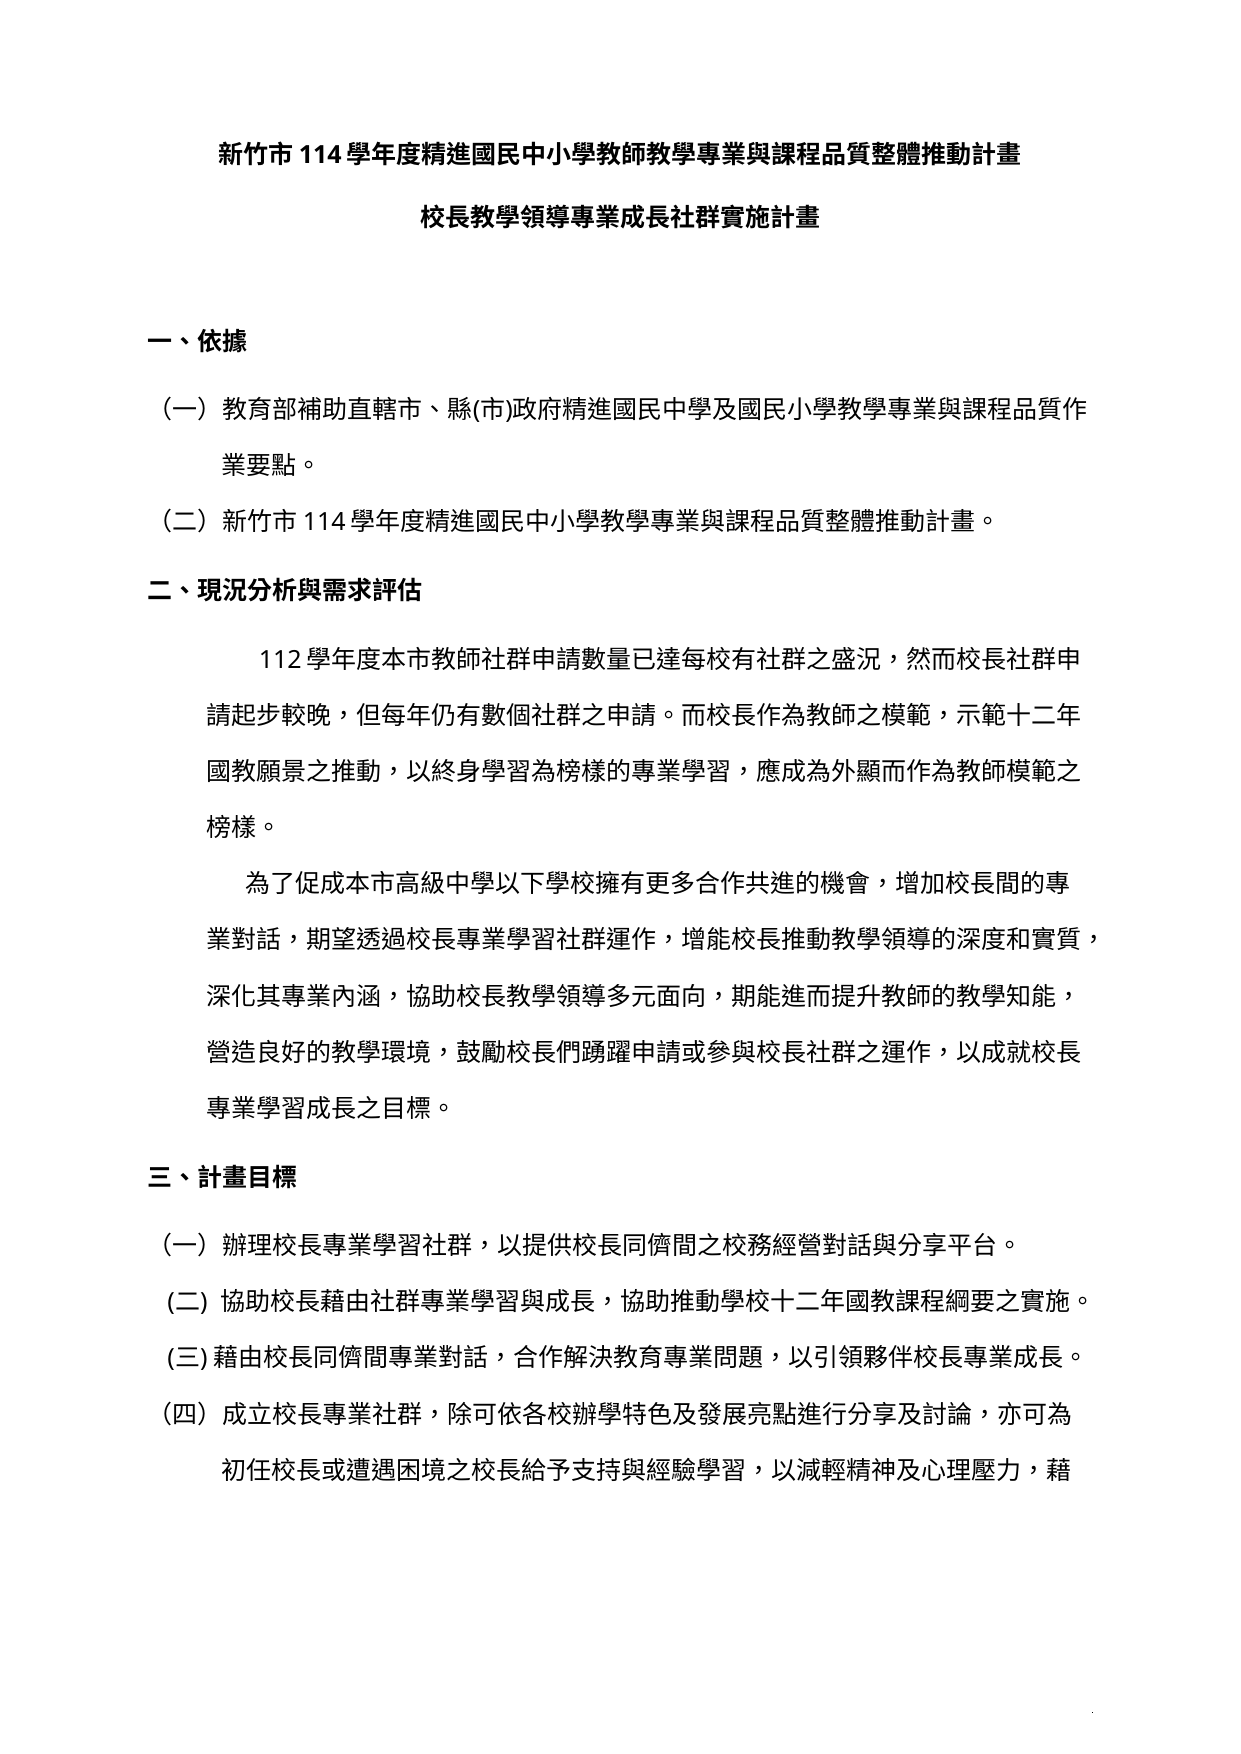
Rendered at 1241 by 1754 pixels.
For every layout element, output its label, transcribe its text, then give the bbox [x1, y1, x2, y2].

text 三、計畫目標 [148, 1157, 1093, 1193]
text （四）成立校長專業社群，除可依各校辦學特色及發展亮點進行分享及討論，亦可為初任校長或遭遇困境之校長給予支持與經驗學習，以減輕精神及心理壓力，藉 [148, 1394, 1093, 1486]
text 新竹市114學年度精進國民中小學教師教學專業與課程品質整體推動計畫 [148, 134, 1093, 171]
text 校長教學領導專業成長社群實施計畫 [148, 198, 1093, 234]
text (三) 藉由校長同儕間專業對話，合作解決教育專業問題，以引領夥伴校長專業成長。 [148, 1338, 1093, 1374]
text 為了促成本市高級中學以下學校擁有更多合作共進的機會，增加校長間的專業對話，期望透過校長專業學習社群運作，增能校長推動教學領導的深度和實質，深化其專業內涵，協助校長教學領導多元面向，期能進而提升教師的教學知能，營造良好的教學環境，鼓勵校長們踴躍申請或參與校長社群之運作，以成就校長專業學習成長之目標。 [207, 864, 1093, 1124]
text （一）教育部補助直轄市、縣(市)政府精進國民中學及國民小學教學專業與課程品質作業要點。 [148, 389, 1093, 482]
text （一）辦理校長專業學習社群，以提供校長同儕間之校務經營對話與分享平台。 [148, 1226, 1093, 1262]
text 一、依據 [148, 321, 1093, 357]
text 二、現況分析與需求評估 [148, 571, 1093, 607]
text 112學年度本市教師社群申請數量已達每校有社群之盛況，然而校長社群申請起步較晚，但每年仍有數個社群之申請。而校長作為教師之模範，示範十二年國教願景之推動，以終身學習為榜樣的專業學習，應成為外顯而作為教師模範之榜樣。 [207, 639, 1093, 844]
text (二) 協助校長藉由社群專業學習與成長，協助推動學校十二年國教課程綱要之實施。 [148, 1282, 1093, 1318]
text （二）新竹市114學年度精進國民中小學教學專業與課程品質整體推動計畫。 [148, 502, 1093, 538]
